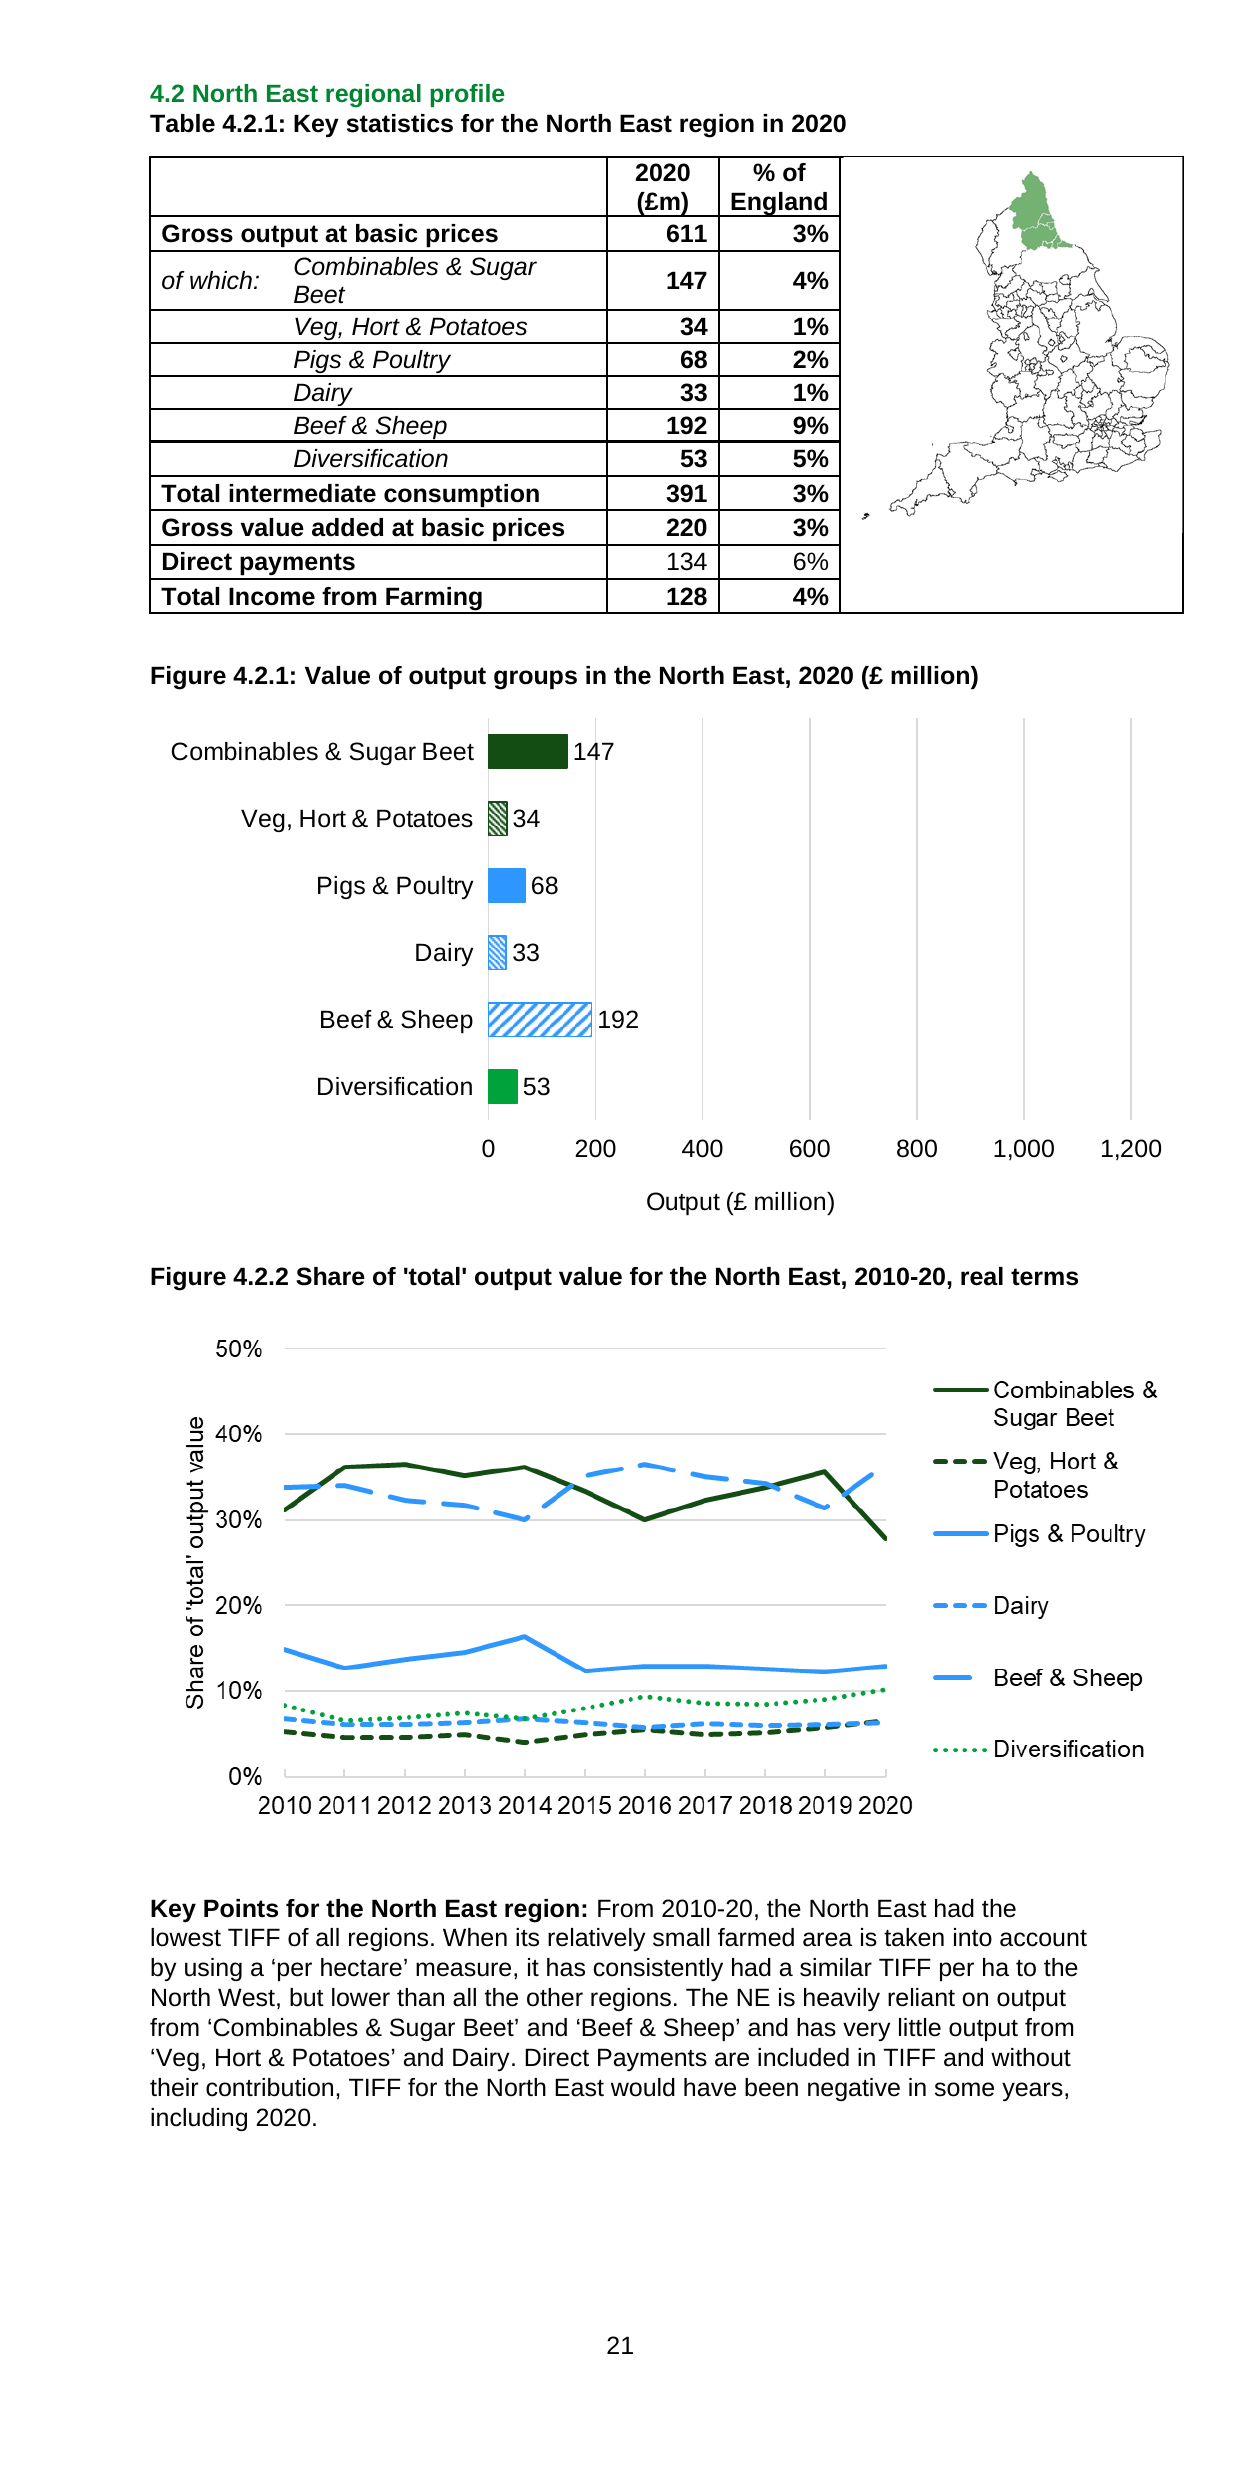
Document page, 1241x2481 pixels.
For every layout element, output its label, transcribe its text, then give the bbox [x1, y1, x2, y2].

table_cell 147 [608, 252, 718, 309]
subtitle 4.2 North East regional profile [150, 79, 1090, 108]
table_cell 1% [720, 377, 839, 408]
table_cell 33 [608, 377, 718, 408]
table_cell Pigs & Poultry [282, 344, 606, 375]
table_cell 68 [608, 344, 718, 375]
table_cell 611 [608, 217, 718, 249]
table_cell 134 [608, 546, 718, 578]
table_cell Direct payments [151, 546, 606, 578]
table_cell Total Income from Farming [151, 580, 606, 612]
table_cell Gross value added at basic prices [151, 511, 606, 543]
table_cell Veg, Hort & Potatoes [282, 311, 606, 342]
table_cell [151, 344, 282, 375]
table_header [151, 158, 606, 215]
table_cell Diversification [282, 443, 606, 475]
table_cell Dairy [282, 377, 606, 408]
table_cell 2% [720, 344, 839, 375]
text Figure 4.2.2 Share of 'total' output value for the North East, 2010-20, real terms [150, 1262, 1090, 1291]
table_cell 9% [720, 410, 839, 440]
table_cell 3% [720, 477, 839, 509]
table_cell 3% [720, 217, 839, 249]
text Figure 4.2.1: Value of output groups in the North East, 2020 (£ million) [150, 661, 1090, 690]
table_header 2020 (£m) [608, 158, 718, 215]
table_header [841, 158, 1182, 612]
text Table 4.2.1: Key statistics for the North East region in 2020 [150, 109, 1090, 138]
table_cell Combinables & Sugar Beet [282, 252, 606, 309]
table_cell 4% [720, 252, 839, 309]
text Key Points for the North East region: From 2010-20, the North East had the lowest TIFF of all regions. When its relatively small farmed area is taken into account by using a ‘per hectare’ measure, it has consistently had a similar TIFF per ha to the North West, but lower than all the other regions. The NE is heavily reliant on output from ‘Combinables & Sugar Beet’ and ‘Beef & Sheep’ and has very little output from ‘Veg, Hort & Potatoes’ and Dairy. Direct Payments are included in TIFF and without their contribution, TIFF for the North East would have been negative in some years, including 2020. [150, 1893, 1090, 2132]
table_cell 4% [720, 580, 839, 612]
table_cell Total intermediate consumption [151, 477, 606, 509]
table_cell [151, 443, 282, 475]
table_cell 6% [720, 546, 839, 578]
table_cell 3% [720, 511, 839, 543]
table_cell [151, 377, 282, 408]
table_header % of England [720, 158, 839, 215]
table_cell Beef & Sheep [282, 410, 606, 440]
table_cell 53 [608, 443, 718, 475]
table_cell [151, 311, 282, 342]
table_cell Gross output at basic prices [151, 217, 606, 249]
table_cell 1% [720, 311, 839, 342]
table_cell 34 [608, 311, 718, 342]
table_cell of which: [151, 252, 282, 309]
table_cell 220 [608, 511, 718, 543]
table_cell 192 [608, 410, 718, 440]
table_cell 5% [720, 443, 839, 475]
table_cell [151, 410, 282, 440]
table_cell 128 [608, 580, 718, 612]
table_cell 391 [608, 477, 718, 509]
